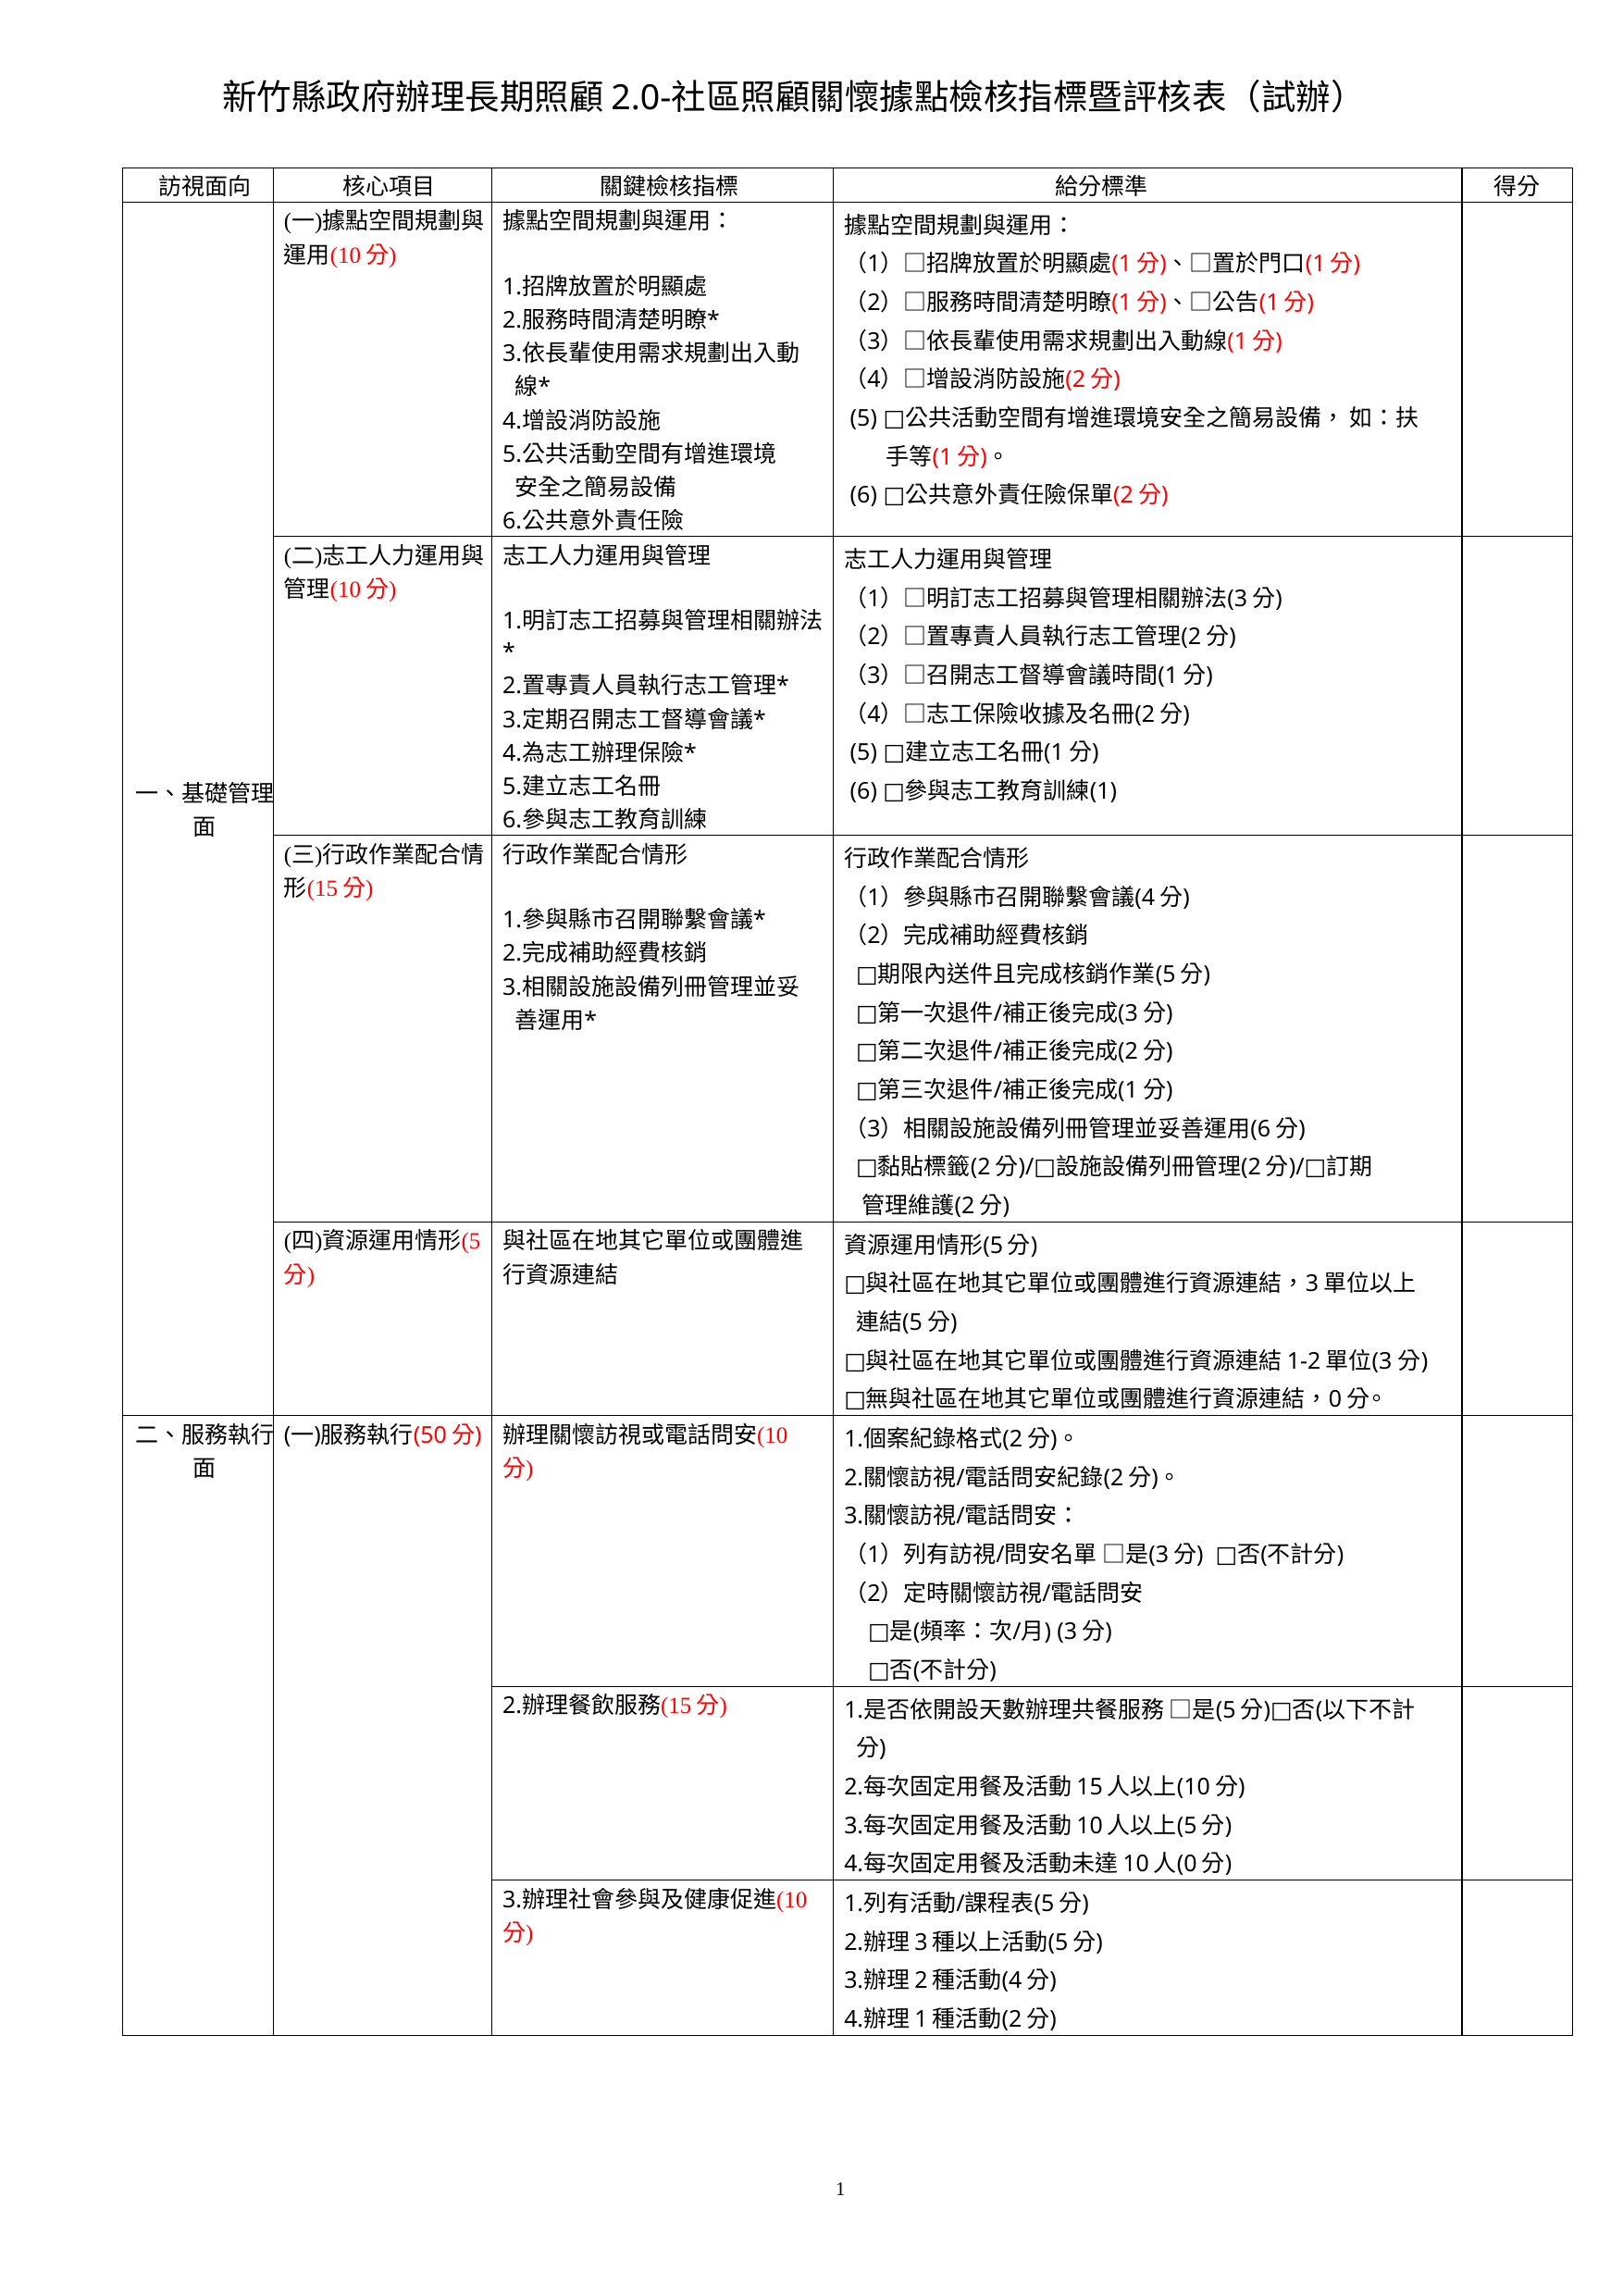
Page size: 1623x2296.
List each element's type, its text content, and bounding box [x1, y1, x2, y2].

table_cell (一)據點空間規劃與運用(10分) [274, 203, 491, 536]
table_cell (二)志工人力運用與管理(10分) [274, 537, 491, 835]
table_cell [1573, 1222, 1623, 1415]
table_cell 志工人力運用與管理 1.明訂志工招募與管理相關辦法* 2.置專責人員執行志工管理* 3.定期召開志工督導會議* 4.為志工辦理保險* 5.建立志工名冊 6.參與志工教育訓練 [492, 537, 833, 835]
table_cell 2.辦理餐飲服務(15分) [492, 1687, 833, 1880]
table_cell (一)服務執行(50分) [274, 1416, 491, 2035]
table_cell [1573, 1415, 1623, 1686]
table_cell 3.辦理社會參與及健康促進(10分) [492, 1880, 833, 2035]
table_cell 行政作業配合情形 （1）參與縣市召開聯繫會議(4分) （2）完成補助經費核銷 □期限內送件且完成核銷作業(5分) □第一次退件/補正後完成(3分) □第二次退件/補正後完成(2分) □第三次退件/補正後完成(1分) （3）相關設施設備列冊管理並妥善運用(6分) □黏貼標籤(2分)/□設施設備列冊管理(2分)/□訂期 管理維護(2分) [834, 836, 1461, 1222]
table_cell [1463, 203, 1572, 536]
table_cell [1463, 1880, 1572, 2035]
table_cell [1463, 1687, 1572, 1880]
table_header 訪視面向 [123, 168, 273, 202]
table_cell [1463, 537, 1572, 835]
table_cell [1573, 202, 1623, 536]
table_cell 與社區在地其它單位或團體進行資源連結 [492, 1222, 833, 1415]
table_cell [1573, 1686, 1623, 1880]
table_cell (三)行政作業配合情形(15分) [274, 836, 491, 1222]
table_cell [1463, 1222, 1572, 1415]
table_cell 辦理關懷訪視或電話問安(10分) [492, 1416, 833, 1686]
table_cell 一、基礎管理面 [123, 203, 273, 1415]
table_cell 1.列有活動/課程表(5分) 2.辦理3種以上活動(5分) 3.辦理2種活動(4分) 4.辦理1種活動(2分) [834, 1880, 1461, 2035]
table_cell 據點空間規劃與運用： 1.招牌放置於明顯處 2.服務時間清楚明瞭* 3.依長輩使用需求規劃出入動 線* 4.增設消防設施 5.公共活動空間有增進環境 安全之簡易設備 6.公共意外責任險 [492, 203, 833, 536]
table_cell 據點空間規劃與運用： （1）□招牌放置於明顯處(1分)、□置於門口(1分) （2）□服務時間清楚明瞭(1分)、□公告(1分) （3）□依長輩使用需求規劃出入動線(1分) （4）□增設消防設施(2分) (5) □公共活動空間有增進環境安全之簡易設備， 如：扶 手等(1分)。 (6) □公共意外責任險保單(2分) [834, 203, 1461, 536]
table_cell 資源運用情形(5分) □與社區在地其它單位或團體進行資源連結，3單位以上 連結(5分) □與社區在地其它單位或團體進行資源連結1-2單位(3 分) □無與社區在地其它單位或團體進行資源連結，0分。 [834, 1222, 1461, 1415]
table_cell [1463, 836, 1572, 1222]
table_cell [1573, 1880, 1623, 2035]
table_cell [1463, 1416, 1572, 1686]
table_header 關鍵檢核指標 [492, 168, 833, 202]
table_header 得分 [1463, 168, 1572, 202]
table_cell [1573, 835, 1623, 1222]
table_cell 志工人力運用與管理 （1）□明訂志工招募與管理相關辦法(3分) （2）□置專責人員執行志工管理(2分) （3）□召開志工督導會議時間(1分) （4）□志工保險收據及名冊(2分) (5) □建立志工名冊(1分) (6) □參與志工教育訓練(1) [834, 537, 1461, 835]
table_cell (四)資源運用情形(5分) [274, 1222, 491, 1415]
table_cell 1.個案紀錄格式(2分)。 2.關懷訪視/電話問安紀錄(2分)。 3.關懷訪視/電話問安： （1）列有訪視/問安名單 □是(3分) □否(不計分) （2）定時關懷訪視/電話問安 □是(頻率：次/月) (3分) □否(不計分) [834, 1416, 1461, 1686]
table_cell 1.是否依開設天數辦理共餐服務 □是(5分)□否(以下不計 分) 2.每次固定用餐及活動15人以上(10分) 3.每次固定用餐及活動10人以上(5分) 4.每次固定用餐及活動未達10人(0分) [834, 1687, 1461, 1880]
table_header 給分標準 [834, 168, 1461, 202]
table_header 核心項目 [274, 168, 491, 202]
table_cell 行政作業配合情形 1.參與縣市召開聯繫會議* 2.完成補助經費核銷 3.相關設施設備列冊管理並妥 善運用* [492, 836, 833, 1222]
table_header [1573, 168, 1623, 202]
table_cell [1573, 536, 1623, 835]
table_cell 二、服務執行面 [123, 1416, 273, 2035]
